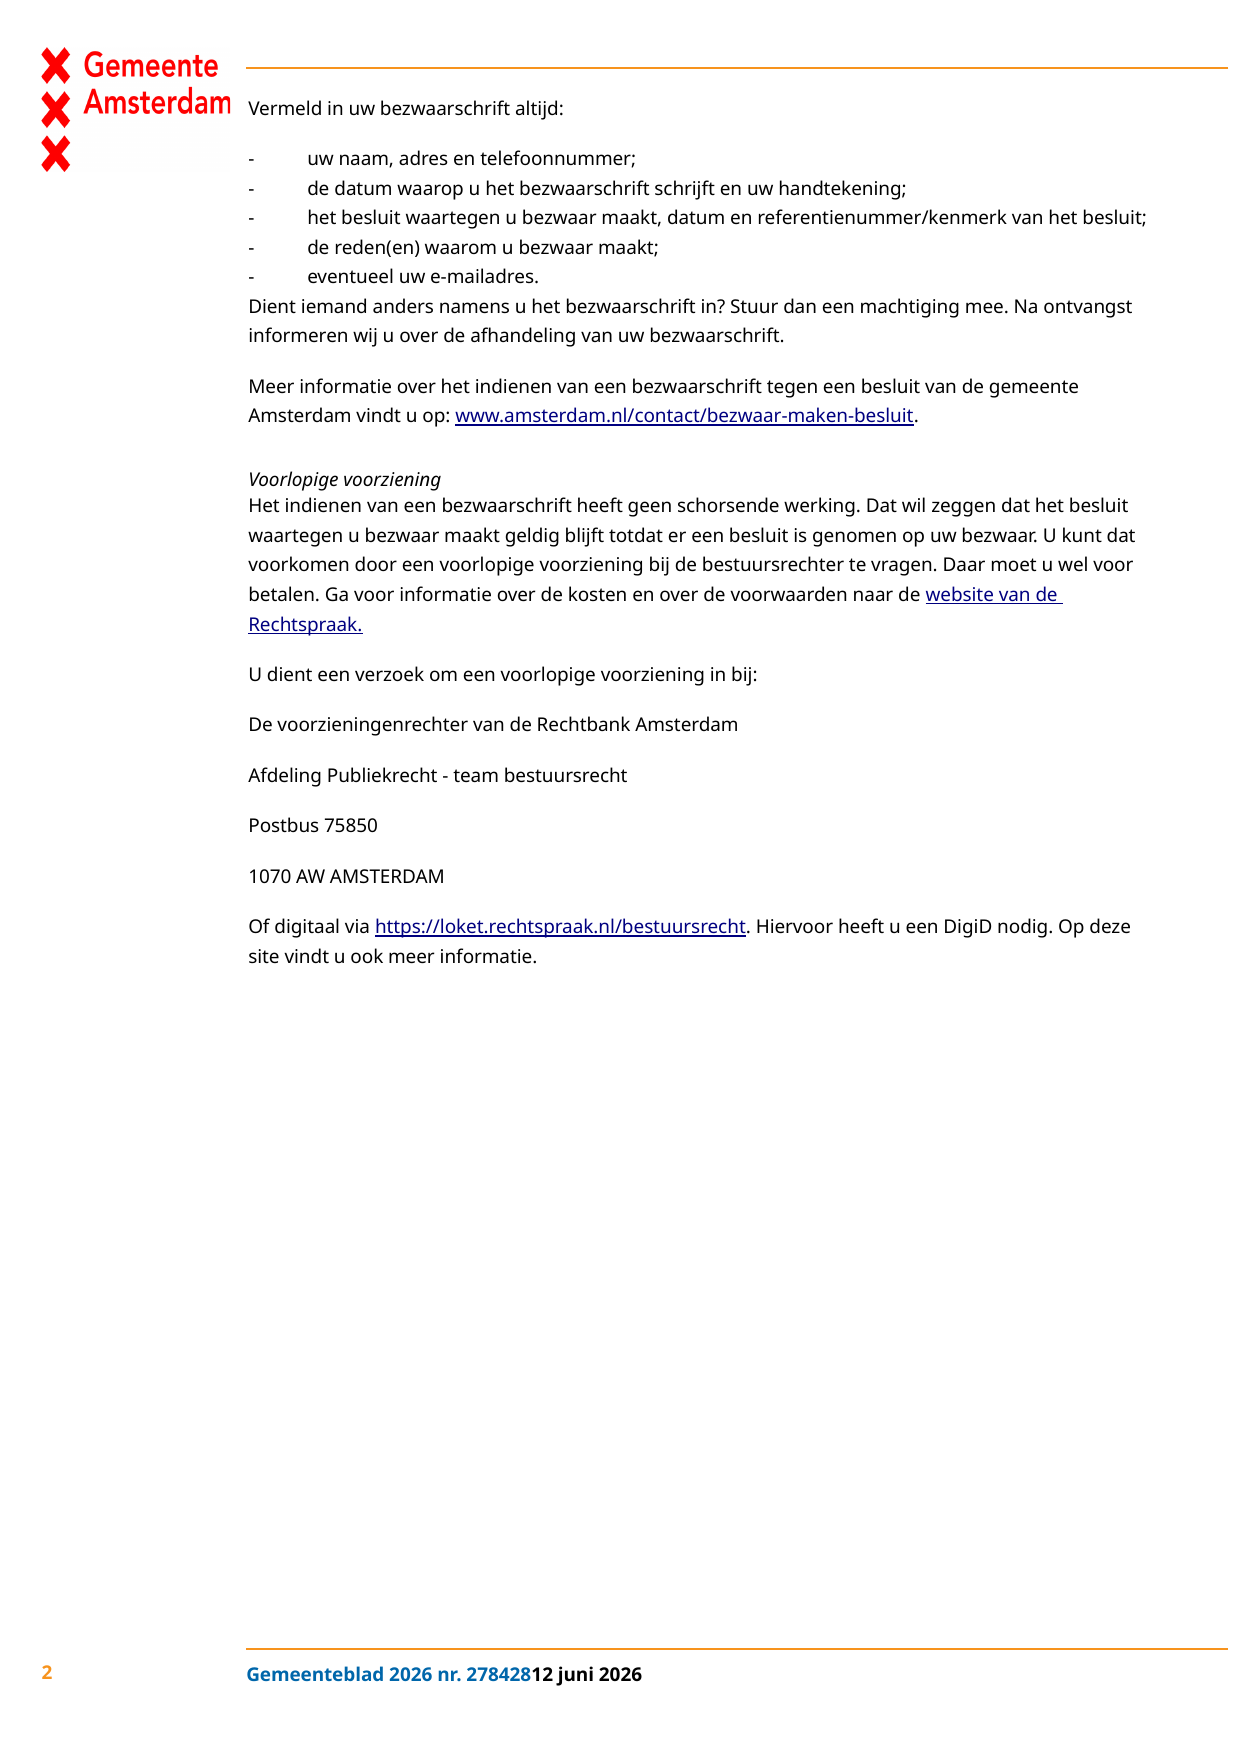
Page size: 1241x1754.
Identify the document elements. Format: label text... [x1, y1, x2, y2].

text 1070 AW AMSTERDAM [248, 863, 1152, 888]
text Postbus 75850 [248, 812, 1152, 838]
text Afdeling Publiekrecht - team bestuursrecht [248, 762, 1152, 788]
text Meer informatie over het indienen van een bezwaarschrift tegen een besluit van de gemeente Amsterdam vindt u op: www.amsterdam.nl/contact/bezwaar-maken-besluit. [248, 373, 1152, 428]
picture [41, 47, 231, 172]
list uw naam, adres en telefoonnummer; [248, 145, 1152, 171]
list het besluit waartegen u bezwaar maakt, datum en referentienummer/kenmerk van het besluit; [248, 204, 1152, 230]
text U dient een verzoek om een voorlopige voorziening in bij: [248, 661, 1152, 687]
text De voorzieningenrechter van de Rechtbank Amsterdam [248, 712, 1152, 737]
text Vermeld in uw bezwaarschrift altijd: [248, 95, 1152, 121]
list eventueel uw e-mailadres. [248, 263, 1152, 289]
list de datum waarop u het bezwaarschrift schrijft en uw handtekening; [248, 175, 1152, 201]
text Dient iemand anders namens u het bezwaarschrift in? Stuur dan een machtiging mee. Na ontvangst informeren wij u over de afhandeling van uw bezwaarschrift. [248, 293, 1152, 348]
text Of digitaal via https://loket.rechtspraak.nl/bestuursrecht. Hiervoor heeft u een DigiD nodig. Op deze site vindt u ook meer informatie. [248, 913, 1152, 968]
text Het indienen van een bezwaarschrift heeft geen schorsende werking. Dat wil zeggen dat het besluit waartegen u bezwaar maakt geldig blijft totdat er een besluit is genomen op uw bezwaar. U kunt dat voorkomen door een voorlopige voorziening bij de bestuursrechter te vragen. Daar moet u wel voor betalen. Ga voor informatie over de kosten en over de voorwaarden naar de website van de Rechtspraak. [248, 492, 1152, 636]
list de reden(en) waarom u bezwaar maakt; [248, 234, 1152, 260]
text Voorlopige voorziening [248, 467, 1152, 492]
